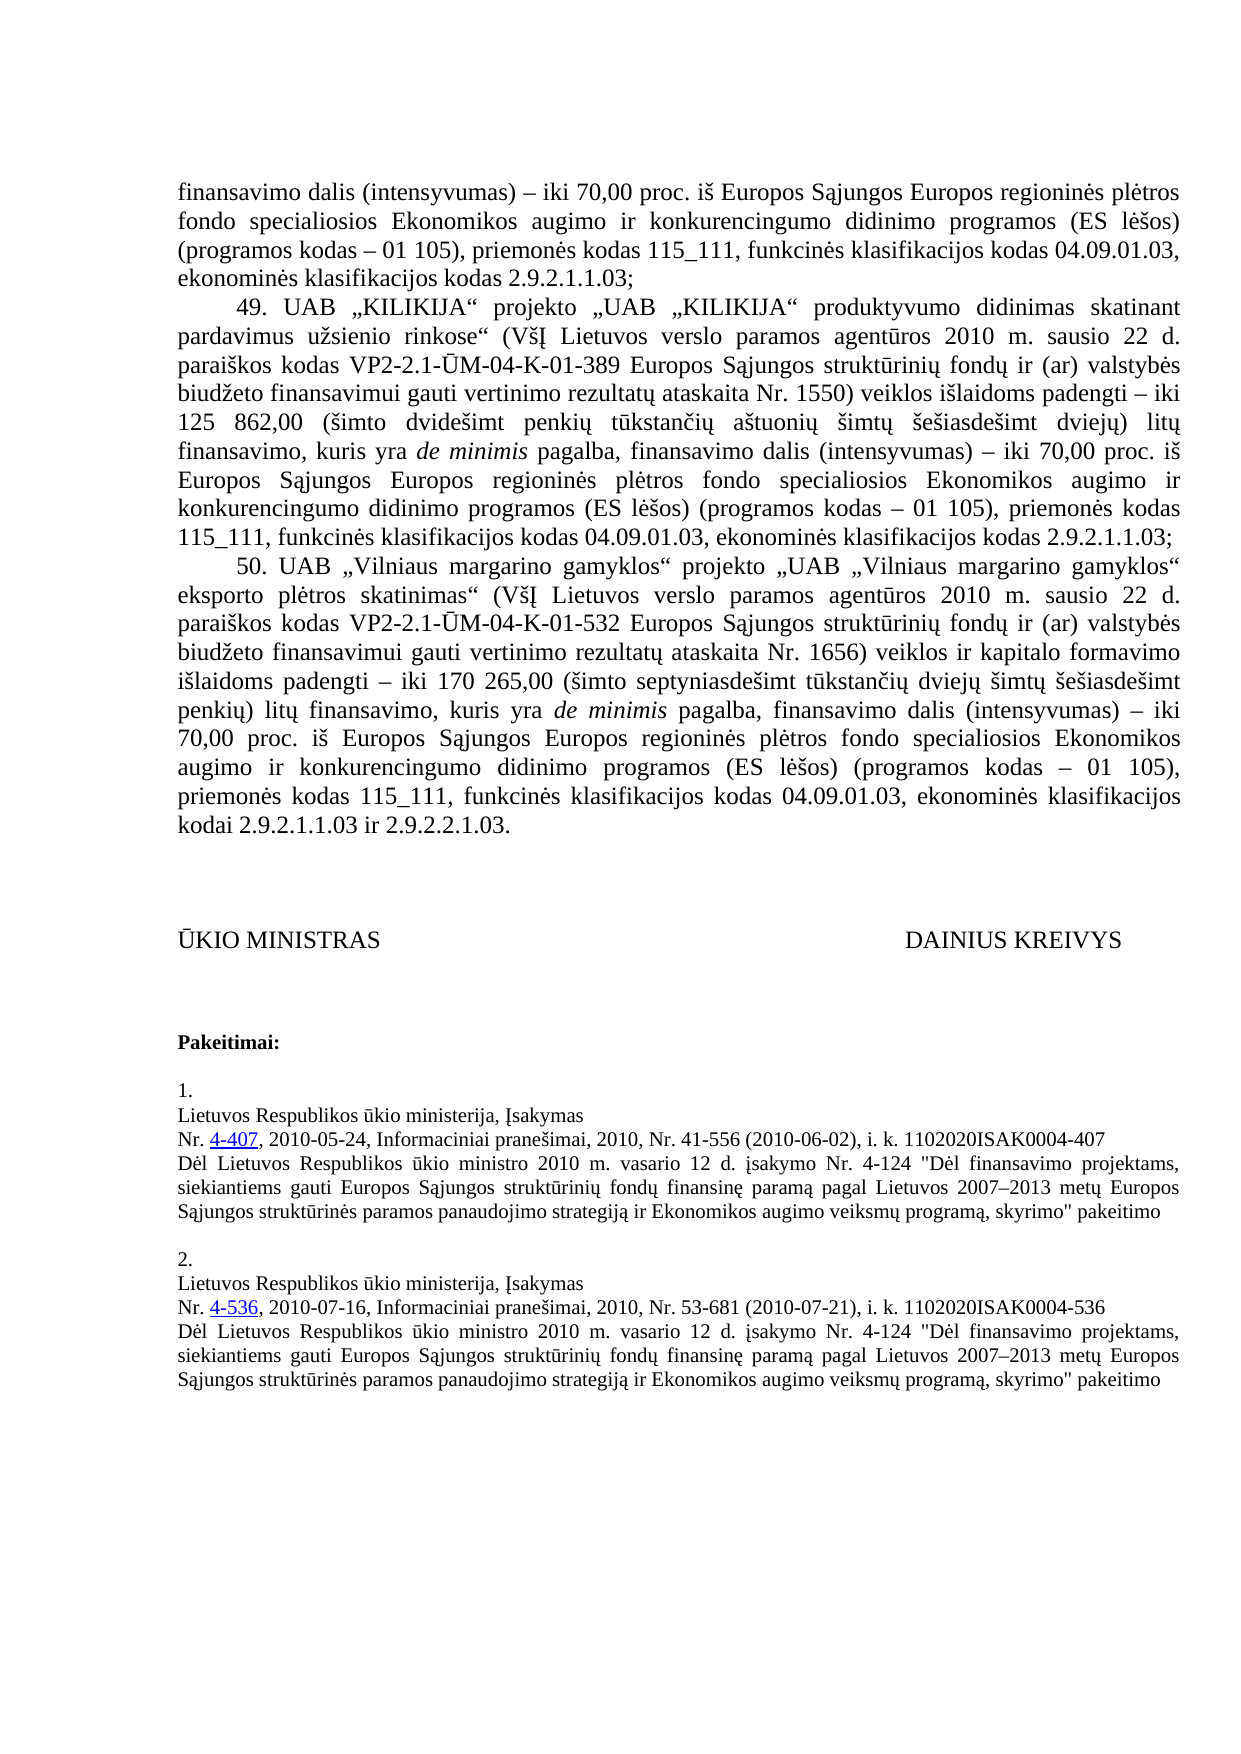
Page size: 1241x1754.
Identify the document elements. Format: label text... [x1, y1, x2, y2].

text Lietuvos Respublikos ūkio ministerija, Įsakymas [177, 1102, 1181, 1127]
text Ūkio ministras Dainius Kreivys [177, 925, 1181, 953]
text finansavimo dalis (intensyvumas) – iki 70,00 proc. iš Europos Sąjungos Europos regioninės plėtros fondo specialiosios Ekonomikos augimo ir konkurencingumo didinimo programos (ES lėšos) (programos kodas – 01 105), priemonės kodas 115_111, funkcinės klasifikacijos kodas 04.09.01.03, ekonominės klasifikacijos kodas 2.9.2.1.1.03; [177, 177, 1181, 292]
text Dėl Lietuvos Respublikos ūkio ministro 2010 m. vasario 12 d. įsakymo Nr. 4-124 "Dėl finansavimo projektams, siekiantiems gauti Europos Sąjungos struktūrinių fondų finansinę paramą pagal Lietuvos 2007–2013 metų Europos Sąjungos struktūrinės paramos panaudojimo strategiją ir Ekonomikos augimo veiksmų programą, skyrimo" pakeitimo [177, 1319, 1181, 1391]
text 1. [177, 1078, 1181, 1102]
text 2. [177, 1247, 1181, 1271]
text Dėl Lietuvos Respublikos ūkio ministro 2010 m. vasario 12 d. įsakymo Nr. 4-124 "Dėl finansavimo projektams, siekiantiems gauti Europos Sąjungos struktūrinių fondų finansinę paramą pagal Lietuvos 2007–2013 metų Europos Sąjungos struktūrinės paramos panaudojimo strategiją ir Ekonomikos augimo veiksmų programą, skyrimo" pakeitimo [177, 1151, 1181, 1223]
text Nr. 4-407, 2010-05-24, Informaciniai pranešimai, 2010, Nr. 41-556 (2010-06-02), i. k. 1102020ISAK0004-407 [177, 1127, 1181, 1151]
text Nr. 4-536, 2010-07-16, Informaciniai pranešimai, 2010, Nr. 53-681 (2010-07-21), i. k. 1102020ISAK0004-536 [177, 1295, 1181, 1319]
text 50. UAB „Vilniaus margarino gamyklos“ projekto „UAB „Vilniaus margarino gamyklos“ eksporto plėtros skatinimas“ (VšĮ Lietuvos verslo paramos agentūros 2010 m. sausio 22 d. paraiškos kodas VP2-2.1-ŪM-04-K-01-532 Europos Sąjungos struktūrinių fondų ir (ar) valstybės biudžeto finansavimui gauti vertinimo rezultatų ataskaita Nr. 1656) veiklos ir kapitalo formavimo išlaidoms padengti – iki 170 265,00 (šimto septyniasdešimt tūkstančių dviejų šimtų šešiasdešimt penkių) litų finansavimo, kuris yra de minimis pagalba, finansavimo dalis (intensyvumas) – iki 70,00 proc. iš Europos Sąjungos Europos regioninės plėtros fondo specialiosios Ekonomikos augimo ir konkurencingumo didinimo programos (ES lėšos) (programos kodas – 01 105), priemonės kodas 115_111, funkcinės klasifikacijos kodas 04.09.01.03, ekonominės klasifikacijos kodai 2.9.2.1.1.03 ir 2.9.2.2.1.03. [177, 551, 1181, 838]
text Lietuvos Respublikos ūkio ministerija, Įsakymas [177, 1271, 1181, 1295]
text 49. UAB „KILIKIJA“ projekto „UAB „KILIKIJA“ produktyvumo didinimas skatinant pardavimus užsienio rinkose“ (VšĮ Lietuvos verslo paramos agentūros 2010 m. sausio 22 d. paraiškos kodas VP2-2.1-ŪM-04-K-01-389 Europos Sąjungos struktūrinių fondų ir (ar) valstybės biudžeto finansavimui gauti vertinimo rezultatų ataskaita Nr. 1550) veiklos išlaidoms padengti – iki 125 862,00 (šimto dvidešimt penkių tūkstančių aštuonių šimtų šešiasdešimt dviejų) litų finansavimo, kuris yra de minimis pagalba, finansavimo dalis (intensyvumas) – iki 70,00 proc. iš Europos Sąjungos Europos regioninės plėtros fondo specialiosios Ekonomikos augimo ir konkurencingumo didinimo programos (ES lėšos) (programos kodas – 01 105), priemonės kodas 115_111, funkcinės klasifikacijos kodas 04.09.01.03, ekonominės klasifikacijos kodas 2.9.2.1.1.03; [177, 292, 1181, 551]
text Pakeitimai: [177, 1030, 1181, 1054]
